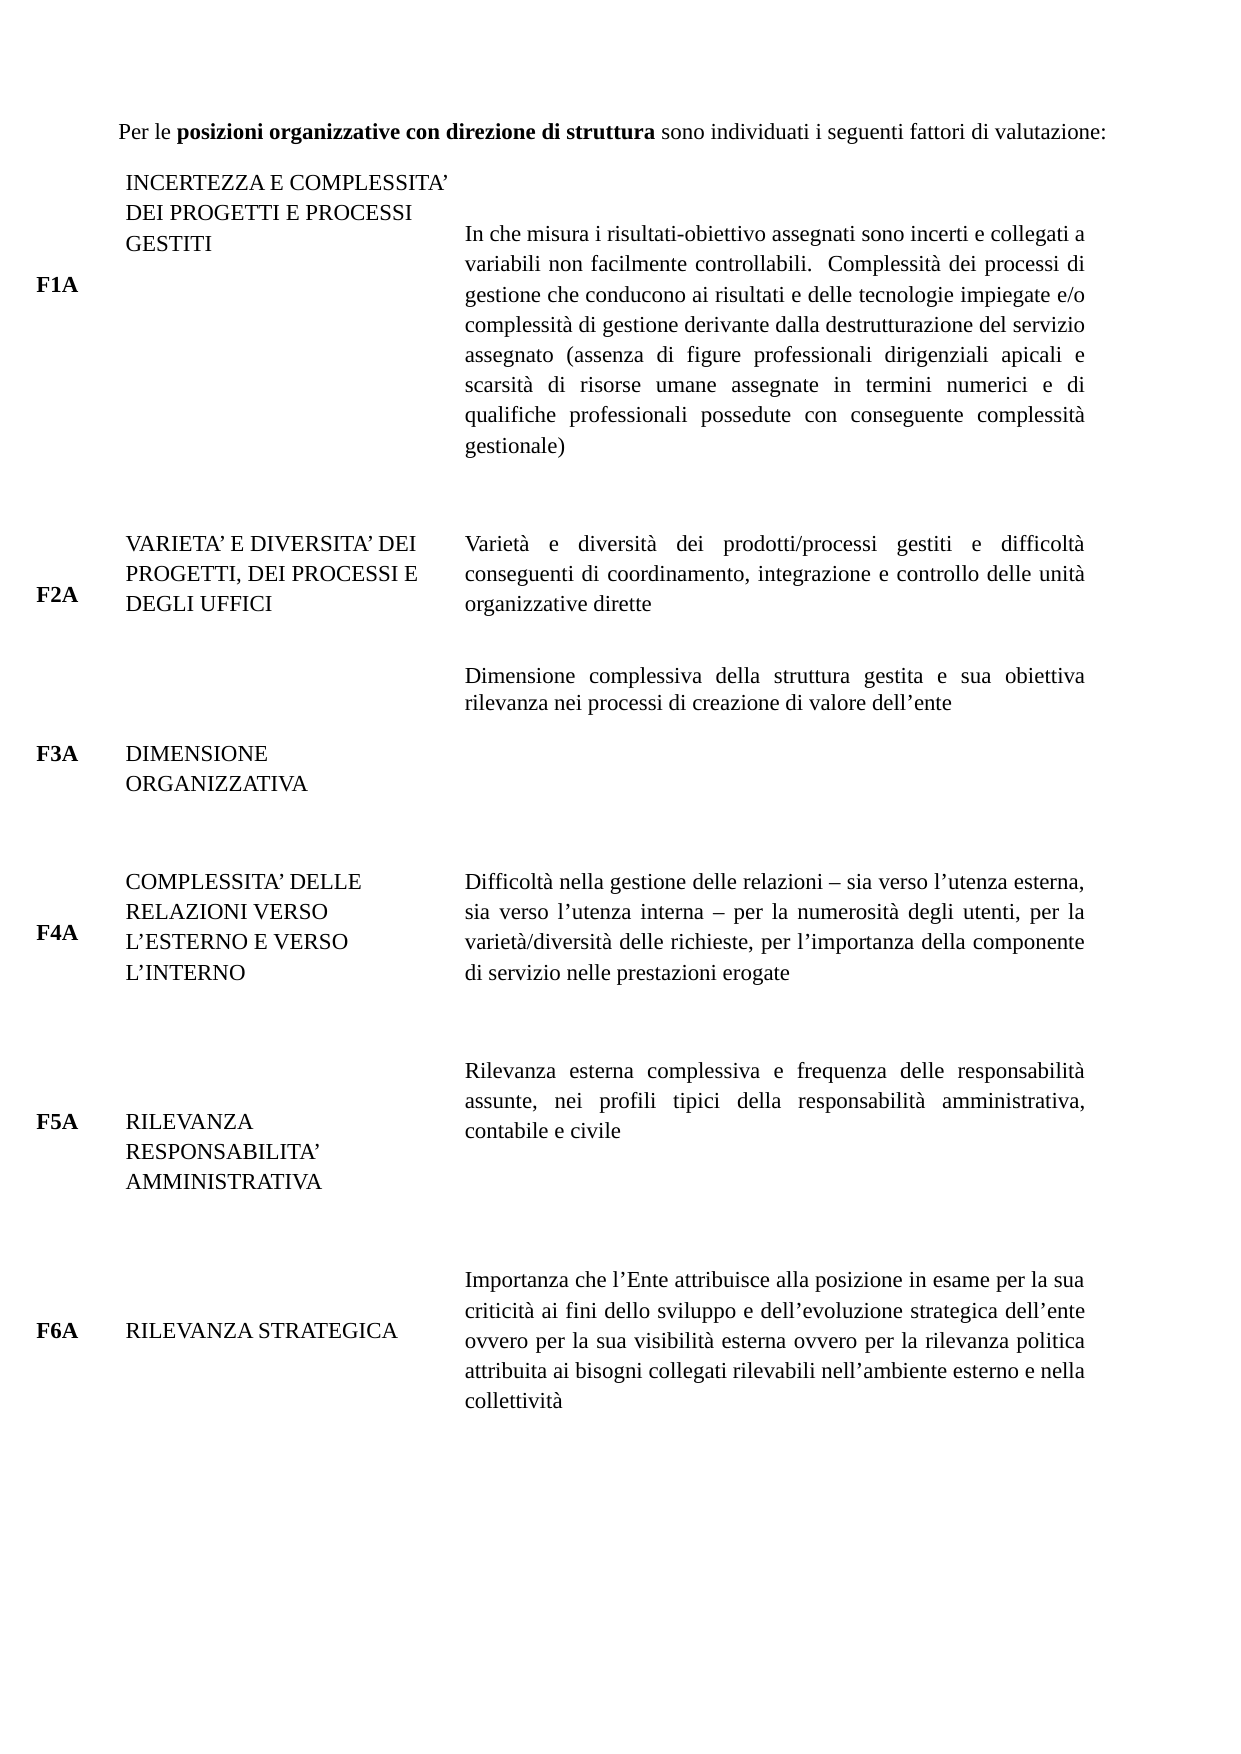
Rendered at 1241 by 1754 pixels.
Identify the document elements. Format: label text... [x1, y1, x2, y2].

table_cell RILEVANZA RESPONSABILITA’ AMMINISTRATIVA [118, 1006, 457, 1216]
table_cell Importanza che l’Ente attribuisce alla posizione in esame per la sua criticità ai fini dello sviluppo e dell’evoluzione strategica dell’ente ovvero per la sua visibilità esterna ovvero per la rilevanza politica attribuita ai bisogni collegati rilevabili nell’ambiente esterno e nella collettività [457, 1216, 1093, 1434]
table_cell RILEVANZA STRATEGICA [118, 1216, 457, 1434]
text Per le posizioni organizzative con direzione di struttura sono individuati i seguenti fattori di valutazione: [118, 118, 1122, 144]
table_header INCERTEZZA E COMPLESSITA’ DEI PROGETTI E PROCESSI GESTITI [118, 169, 457, 479]
table_cell DIMENSIONE ORGANIZZATIVA [118, 638, 457, 817]
table_cell F5A [29, 1006, 118, 1216]
table_cell F4A [29, 817, 118, 1006]
table_cell Difficoltà nella gestione delle relazioni – sia verso l’utenza esterna, sia verso l’utenza interna – per la numerosità degli utenti, per la varietà/diversità delle richieste, per l’importanza della componente di servizio nelle prestazioni erogate [457, 817, 1093, 1006]
table_cell Rilevanza esterna complessiva e frequenza delle responsabilità assunte, nei profili tipici della responsabilità amministrativa, contabile e civile [457, 1006, 1093, 1216]
table_header F1A [29, 169, 118, 479]
table_cell F2A [29, 479, 118, 637]
table_cell Varietà e diversità dei prodotti/processi gestiti e difficoltà conseguenti di coordinamento, integrazione e controllo delle unità organizzative dirette [457, 479, 1093, 637]
table_cell F6A [29, 1216, 118, 1434]
table_header In che misura i risultati-obiettivo assegnati sono incerti e collegati a variabili non facilmente controllabili. Complessità dei processi di gestione che conducono ai risultati e delle tecnologie impiegate e/o complessità di gestione derivante dalla destrutturazione del servizio assegnato (assenza di figure professionali dirigenziali apicali e scarsità di risorse umane assegnate in termini numerici e di qualifiche professionali possedute con conseguente complessità gestionale) [457, 169, 1093, 479]
table_cell COMPLESSITA’ DELLE RELAZIONI VERSO L’ESTERNO E VERSO L’INTERNO [118, 817, 457, 1006]
table_cell Dimensione complessiva della struttura gestita e sua obiettiva rilevanza nei processi di creazione di valore dell’ente [457, 638, 1093, 817]
table_cell F3A [29, 638, 118, 817]
table_cell VARIETA’ E DIVERSITA’ DEI PROGETTI, DEI PROCESSI E DEGLI UFFICI [118, 479, 457, 637]
